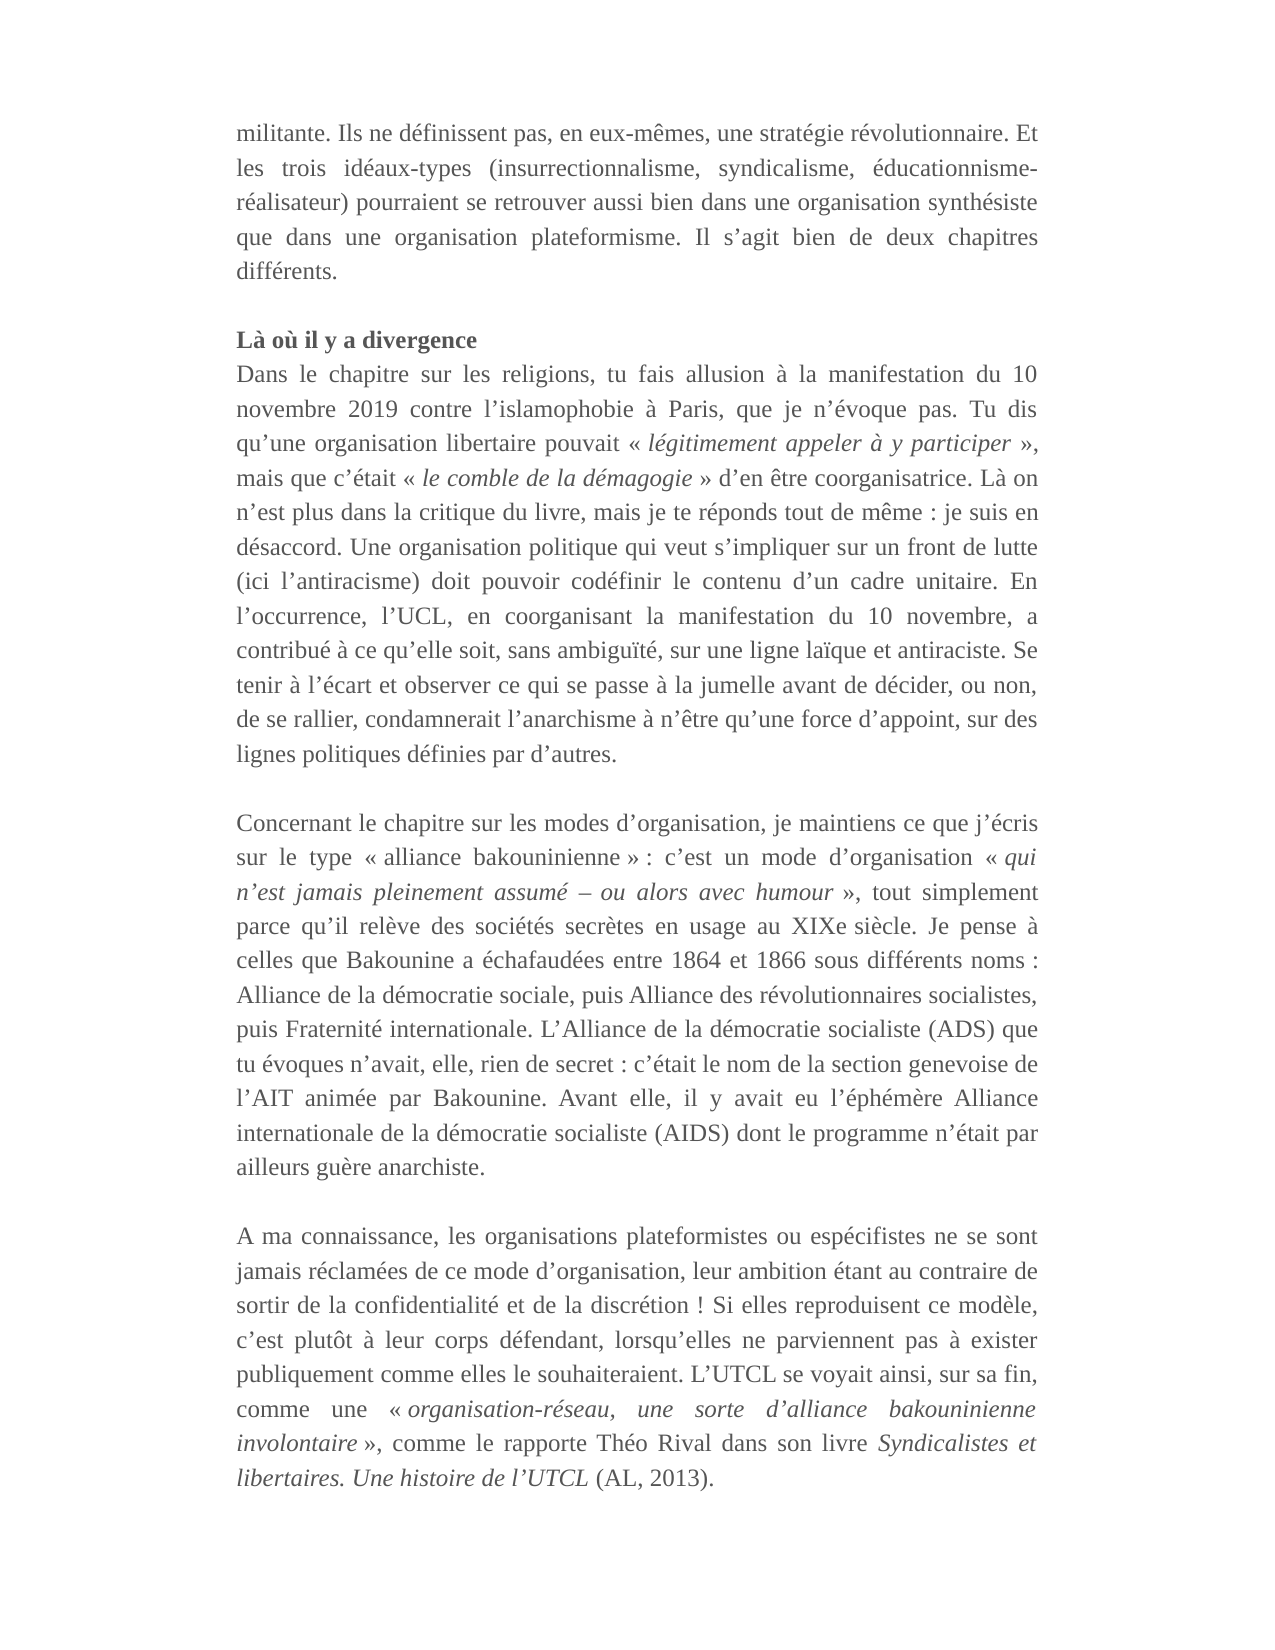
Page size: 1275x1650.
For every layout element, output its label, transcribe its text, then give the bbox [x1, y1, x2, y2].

text Concernant le chapitre sur les modes d’organisation, je maintiens ce que j’écris sur le type « alliance bakouninienne » : c’est un mode d’organisation « qui n’est jamais pleinement assumé – ou alors avec humour », tout simplement parce qu’il relève des sociétés secrètes en usage au XIXe siècle. Je pense à celles que Bakounine a échafaudées entre 1864 et 1866 sous différents noms : Alliance de la démocratie sociale, puis Alliance des révolutionnaires socialistes, puis Fraternité internationale. L’Alliance de la démocratie socialiste (ADS) que tu évoques n’avait, elle, rien de secret : c’était le nom de la section genevoise de l’AIT animée par Bakounine. Avant elle, il y avait eu l’éphémère Alliance internationale de la démocratie socialiste (AIDS) dont le programme n’était par ailleurs guère anarchiste. [236, 808, 1039, 1181]
text A ma connaissance, les organisations plateformistes ou espécifistes ne se sont jamais réclamées de ce mode d’organisation, leur ambition étant au contraire de sortir de la confidentialité et de la discrétion ! Si elles reproduisent ce modèle, c’est plutôt à leur corps défendant, lorsqu’elles ne parviennent pas à exister publiquement comme elles le souhaiteraient. L’UTCL se voyait ainsi, sur sa fin, comme une « organisation-réseau, une sorte d’alliance bakouninienne involontaire », comme le rapporte Théo Rival dans son livre Syndicalistes et libertaires. Une histoire de l’UTCL (AL, 2013). [236, 1221, 1039, 1492]
text Dans le chapitre sur les religions, tu fais allusion à la manifestation du 10 novembre 2019 contre l’islamophobie à Paris, que je n’évoque pas. Tu dis qu’une organisation libertaire pouvait « légitimement appeler à y participer », mais que c’était « le comble de la démagogie » d’en être coorganisatrice. Là on n’est plus dans la critique du livre, mais je te réponds tout de même : je suis en désaccord. Une organisation politique qui veut s’impliquer sur un front de lutte (ici l’antiracisme) doit pouvoir codéfinir le contenu d’un cadre unitaire. En l’occurrence, l’UCL, en coorganisant la manifestation du 10 novembre, a contribué à ce qu’elle soit, sans ambiguïté, sur une ligne laïque et antiraciste. Se tenir à l’écart et observer ce qui se passe à la jumelle avant de décider, ou non, de se rallier, condamnerait l’anarchisme à n’être qu’une force d’appoint, sur des lignes politiques définies par d’autres. [236, 359, 1039, 767]
text militante. Ils ne définissent pas, en eux-mêmes, une stratégie révolutionnaire. Et les trois idéaux-types (insurrectionnalisme, syndicalisme, éducationnisme-réalisateur) pourraient se retrouver aussi bien dans une organisation synthésiste que dans une organisation plateformisme. Il s’agit bien de deux chapitres différents. [236, 118, 1039, 285]
text Là où il y a divergence [236, 325, 1039, 354]
